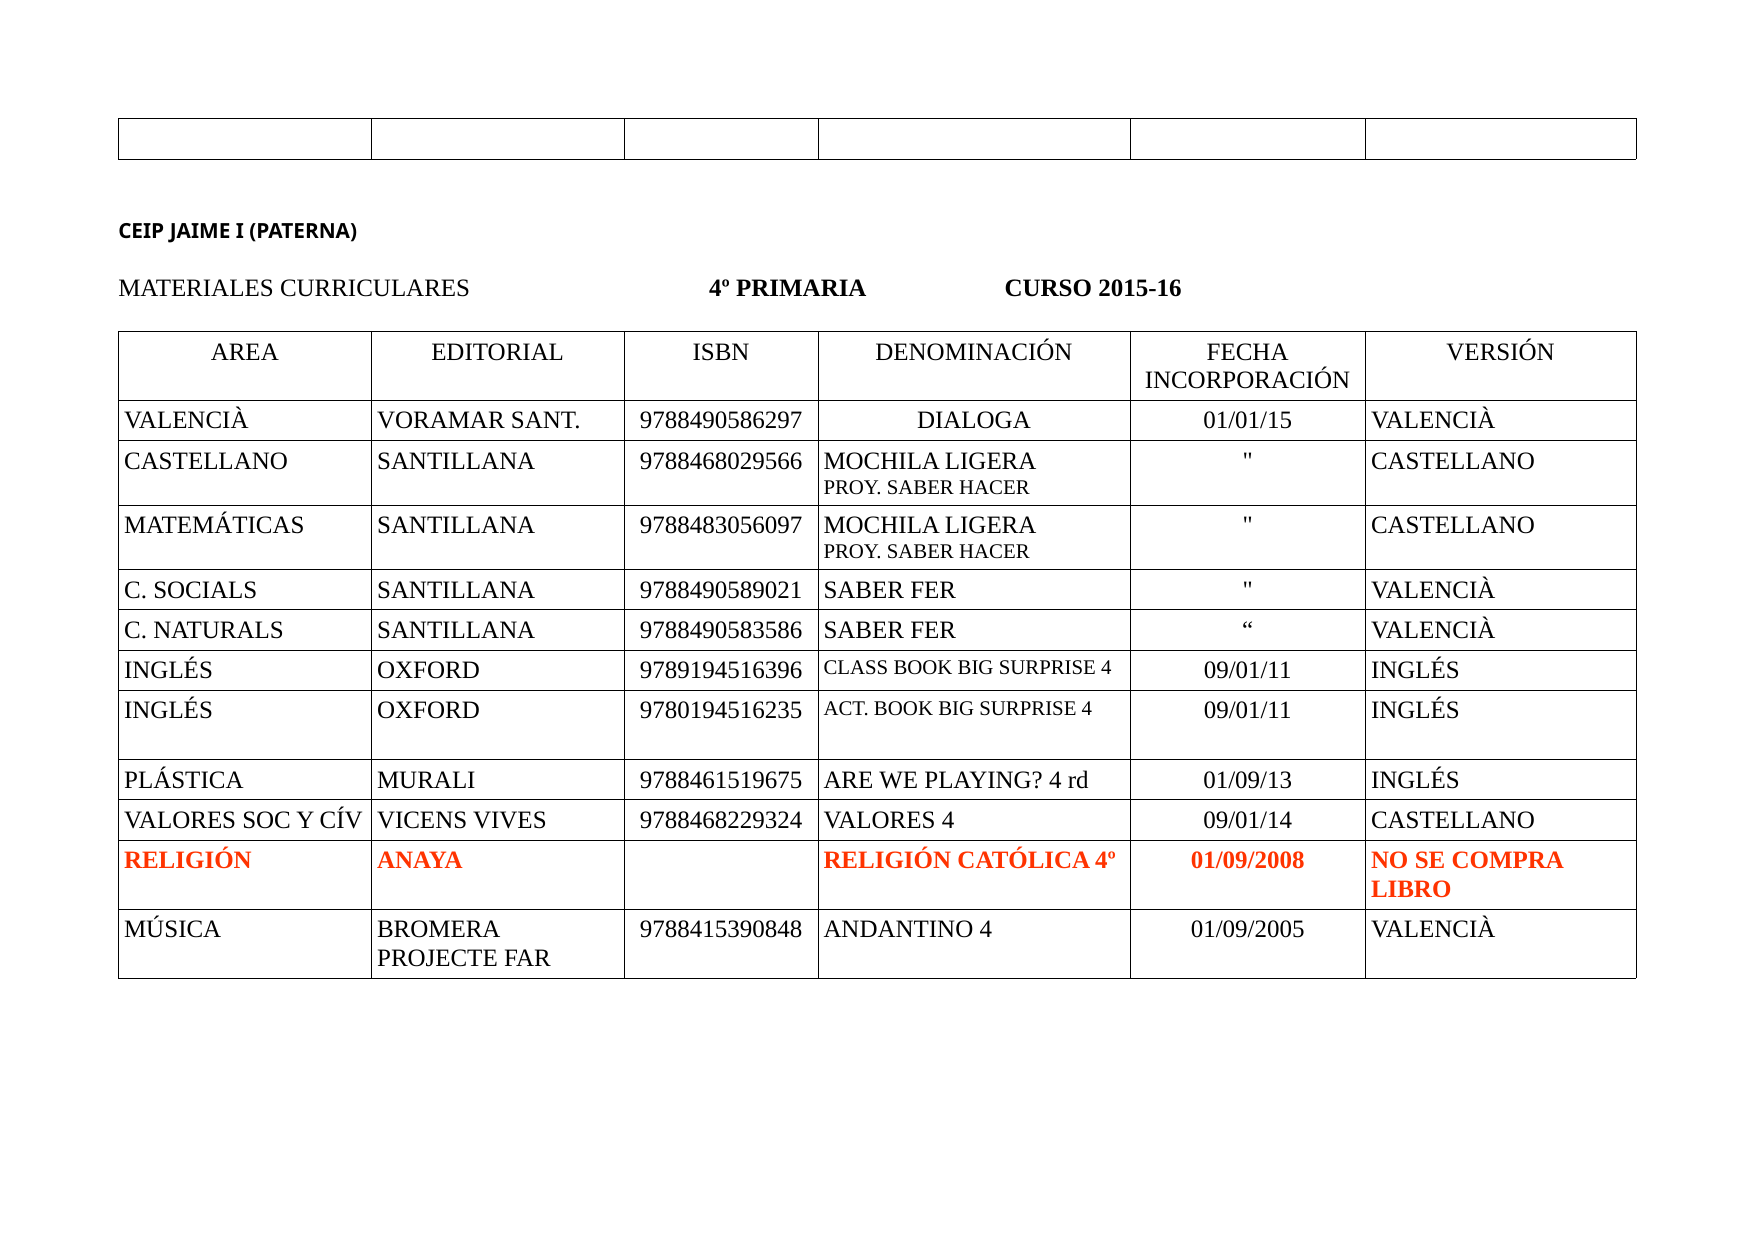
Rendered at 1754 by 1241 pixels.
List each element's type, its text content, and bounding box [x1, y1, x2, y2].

table_cell 01/01/15 [1131, 401, 1365, 440]
table_cell [1131, 119, 1365, 158]
table_cell 01/09/13 [1131, 760, 1365, 799]
table_cell CASTELLANO [1366, 800, 1636, 839]
table_cell " [1131, 506, 1365, 569]
table_cell [372, 119, 624, 158]
table_cell SANTILLANA [372, 570, 624, 609]
table_cell RELIGIÓN CATÓLICA 4º [819, 841, 1130, 908]
table_cell INGLÉS [1366, 760, 1636, 799]
table_header VERSIÓN [1366, 332, 1636, 400]
table_cell 9788483056097 [625, 506, 818, 569]
table_cell INGLÉS [1366, 691, 1636, 759]
table_cell CASTELLANO [1366, 441, 1636, 504]
table_cell 01/09/14 [1131, 800, 1365, 839]
text MATERIALES CURRICULARES 4º PRIMARIA CURSO 2015-16 [118, 273, 1636, 302]
table_cell PLÁSTICA [119, 760, 371, 799]
table_cell DIALOGA [819, 401, 1130, 440]
table_cell OXFORD [372, 691, 624, 759]
table_cell SANTILLANA [372, 610, 624, 649]
table_cell [1366, 119, 1636, 158]
table_cell 01/09/11 [1131, 691, 1365, 759]
table_cell “ [1131, 610, 1365, 649]
table_cell VALORES SOC Y CÍV [119, 800, 371, 839]
table_header AREA [119, 332, 371, 400]
table_cell 9788468029566 [625, 441, 818, 504]
table_cell SABER FER [819, 570, 1130, 609]
table_header EDITORIAL [372, 332, 624, 400]
table_cell CLASS BOOK BIG SURPRISE 4 [819, 651, 1130, 690]
table_header FECHA INCORPORACIÓN [1131, 332, 1365, 400]
table_cell INGLÉS [119, 651, 371, 690]
table_cell VORAMAR SANT. [372, 401, 624, 440]
table_cell ARE WE PLAYING? 4 rd [819, 760, 1130, 799]
table_cell RELIGIÓN [119, 841, 371, 908]
table_cell [119, 119, 371, 158]
table_cell ACT. BOOK BIG SURPRISE 4 [819, 691, 1130, 759]
table_cell OXFORD [372, 651, 624, 690]
table_cell [625, 119, 818, 158]
table_cell MOCHILA LIGERA PROY. SABER HACER [819, 441, 1130, 504]
text CEIP JAIME I (PATERNA) [118, 216, 1636, 244]
table_cell NO SE COMPRA LIBRO [1366, 841, 1636, 908]
table_cell SANTILLANA [372, 441, 624, 504]
table_cell MÚSICA [119, 910, 371, 978]
table_cell " [1131, 570, 1365, 609]
table_cell [819, 119, 1130, 158]
table_cell SABER FER [819, 610, 1130, 649]
table_cell MATEMÁTICAS [119, 506, 371, 569]
table_cell C. NATURALS [119, 610, 371, 649]
table_cell INGLÉS [119, 691, 371, 759]
table_cell [625, 841, 818, 908]
table_cell INGLÉS [1366, 651, 1636, 690]
table_cell 9788468229324 [625, 800, 818, 839]
table_cell VICENS VIVES [372, 800, 624, 839]
table_header ISBN [625, 332, 818, 400]
table_cell CASTELLANO [1366, 506, 1636, 569]
table_cell VALENCIÀ [1366, 610, 1636, 649]
table_cell VALENCIÀ [119, 401, 371, 440]
table_cell 9788461519675 [625, 760, 818, 799]
table_cell SANTILLANA [372, 506, 624, 569]
table_cell C. SOCIALS [119, 570, 371, 609]
table_cell VALORES 4 [819, 800, 1130, 839]
table_cell BROMERA PROJECTE FAR [372, 910, 624, 978]
table_cell ANAYA [372, 841, 624, 908]
table_cell MOCHILA LIGERA PROY. SABER HACER [819, 506, 1130, 569]
table_cell 9789194516396 [625, 651, 818, 690]
table_cell 9788490586297 [625, 401, 818, 440]
table_cell MURALI [372, 760, 624, 799]
table_cell 9788415390848 [625, 910, 818, 978]
table_cell CASTELLANO [119, 441, 371, 504]
table_cell 01/09/2005 [1131, 910, 1365, 978]
table_cell " [1131, 441, 1365, 504]
table_header DENOMINACIÓN [819, 332, 1130, 400]
table_cell 01/09/2008 [1131, 841, 1365, 908]
table_cell VALENCIÀ [1366, 910, 1636, 978]
table_cell ANDANTINO 4 [819, 910, 1130, 978]
table_cell 01/09/11 [1131, 651, 1365, 690]
table_cell 9780194516235 [625, 691, 818, 759]
table_cell 9788490583586 [625, 610, 818, 649]
table_cell VALENCIÀ [1366, 401, 1636, 440]
table_cell VALENCIÀ [1366, 570, 1636, 609]
table_cell 9788490589021 [625, 570, 818, 609]
